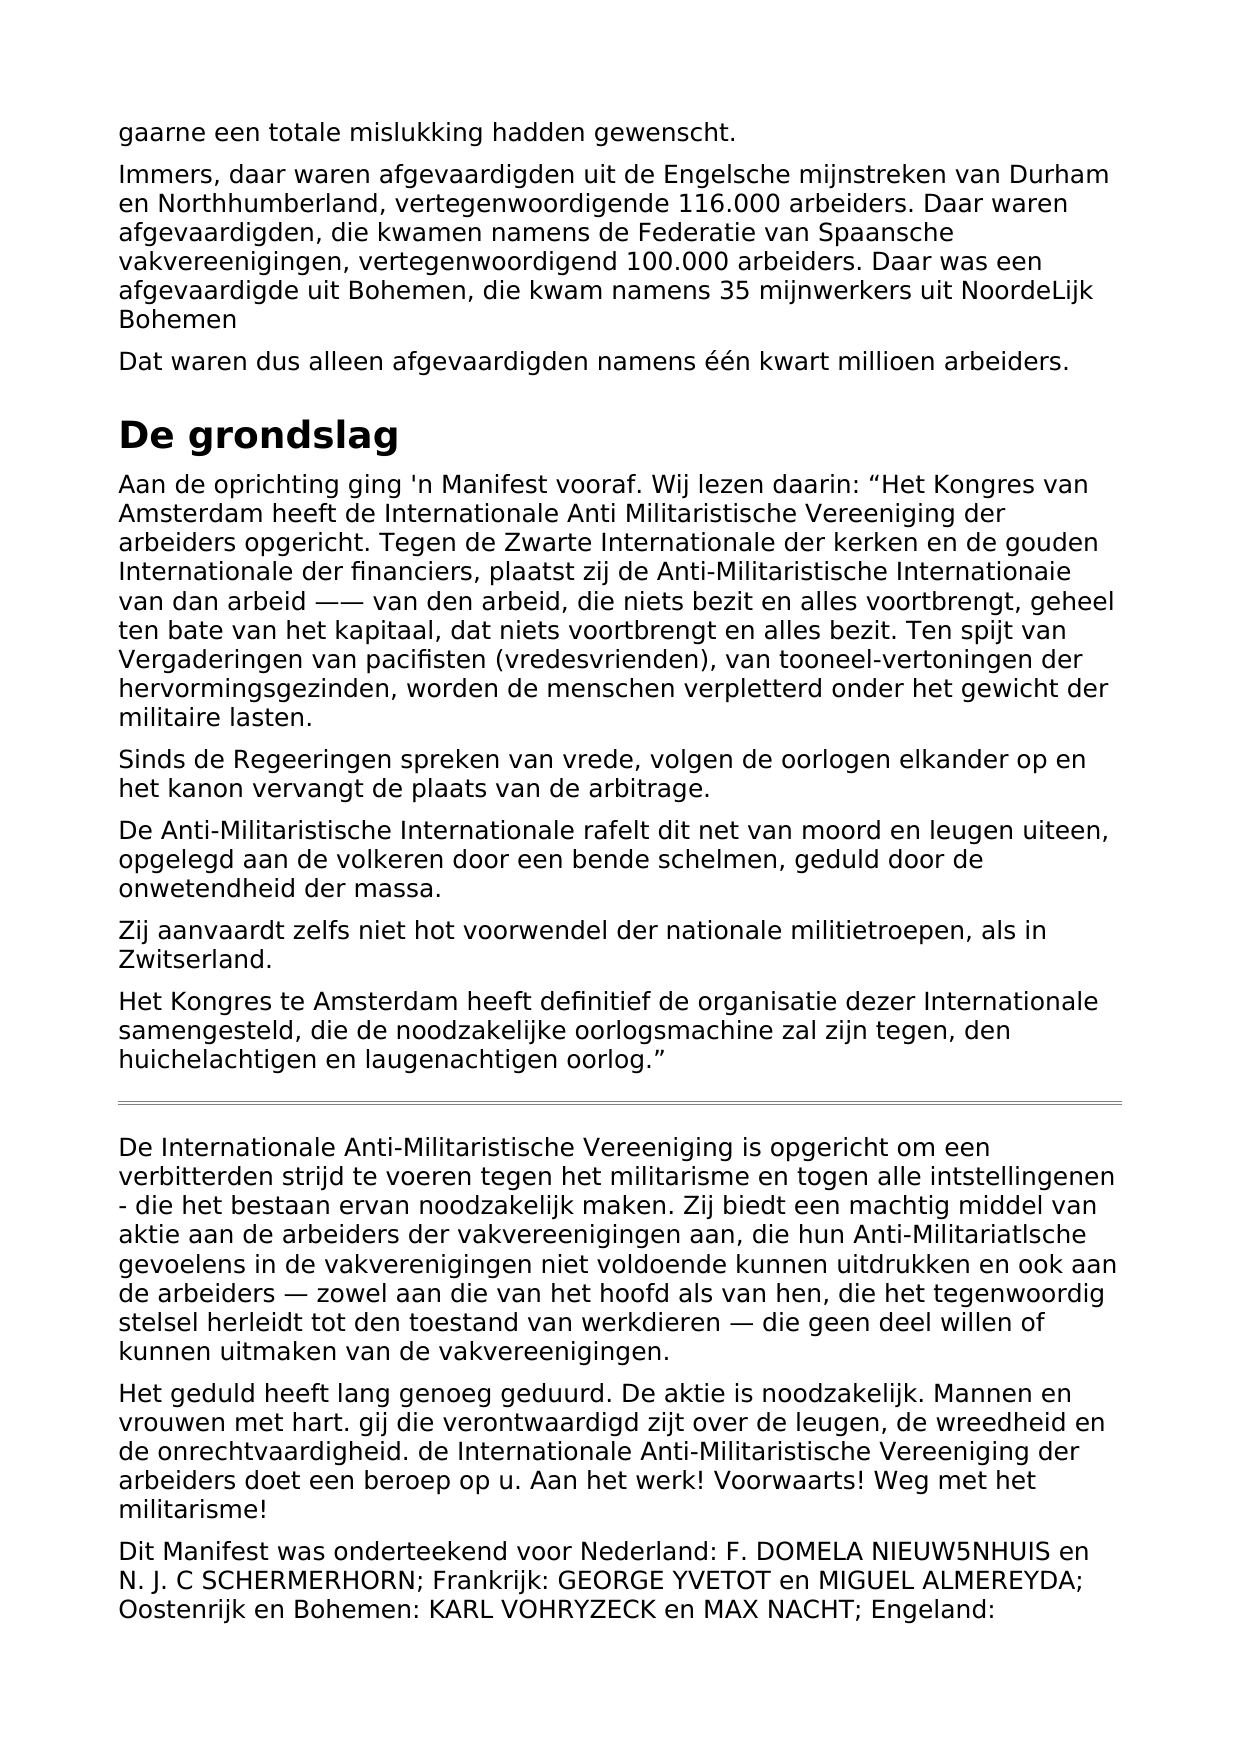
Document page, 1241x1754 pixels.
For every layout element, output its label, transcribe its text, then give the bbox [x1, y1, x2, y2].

text Immers, daar waren afgevaardigden uit de Engelsche mijnstreken van Durham en Northhumberland, vertegenwoordigende 116.000 arbeiders. Daar waren afgevaardigden, die kwamen namens de Federatie van Spaansche vakvereenigingen, vertegenwoordigend 100.000 arbeiders. Daar was een afgevaardigde uit Bohemen, die kwam namens 35 mijnwerkers uit NoordeLijk Bohemen [118, 160, 1122, 335]
text Het Kongres te Amsterdam heeft definitief de organisatie dezer Internationale samengesteld, die de noodzakelijke oorlogsmachine zal zijn tegen, den huichelachtigen en laugenachtigen oorlog.” [118, 987, 1122, 1074]
subtitle De grondslag [118, 414, 1122, 458]
text gaarne een totale mislukking hadden gewenscht. [118, 118, 1122, 147]
text De Anti-Militaristische Internationale rafelt dit net van moord en leugen uiteen, opgelegd aan de volkeren door een bende schelmen, geduld door de onwetendheid der massa. [118, 816, 1122, 903]
text De Internationale Anti-Militaristische Vereeniging is opgericht om een verbitterden strijd te voeren tegen het militarisme en togen alle intstellingenen - die het bestaan ervan noodzakelijk maken. Zij biedt een machtig middel van aktie aan de arbeiders der vakvereenigingen aan, die hun Anti-Militariatlsche gevoelens in de vakverenigingen niet voldoende kunnen uitdrukken en ook aan de arbeiders — zowel aan die van het hoofd als van hen, die het tegenwoordig stelsel herleidt tot den toestand van werkdieren — die geen deel willen of kunnen uitmaken van de vakvereenigingen. [118, 1133, 1122, 1366]
text Dat waren dus alleen afgevaardigden namens één kwart millioen arbeiders. [118, 347, 1122, 376]
text Aan de oprichting ging 'n Manifest vooraf. Wij lezen daarin: “Het Kongres van Amsterdam heeft de Internationale Anti Militaristische Vereeniging der arbeiders opgericht. Tegen de Zwarte Internationale der kerken en de gouden Internationale der financiers, plaatst zij de Anti-Militaristische Internationaie van dan arbeid —— van den arbeid, die niets bezit en alles voortbrengt, geheel ten bate van het kapitaal, dat niets voortbrengt en alles bezit. Ten spijt van Vergaderingen van pacifisten (vredesvrienden), van tooneel-vertoningen der hervormingsgezinden, worden de menschen verpletterd onder het gewicht der militaire lasten. [118, 470, 1122, 733]
text Het geduld heeft lang genoeg geduurd. De aktie is noodzakelijk. Mannen en vrouwen met hart. gij die verontwaardigd zijt over de leugen, de wreedheid en de onrechtvaardigheid. de Internationale Anti-Militaristische Vereeniging der arbeiders doet een beroep op u. Aan het werk! Voorwaarts! Weg met het militarisme! [118, 1379, 1122, 1525]
text Zij aanvaardt zelfs niet hot voorwendel der nationale militietroepen, als in Zwitserland. [118, 916, 1122, 974]
text Sinds de Regeeringen spreken van vrede, volgen de oorlogen elkander op en het kanon vervangt de plaats van de arbitrage. [118, 745, 1122, 803]
text Dit Manifest was onderteekend voor Nederland: F. DOMELA NIEUW5NHUIS en N. J. C SCHERMERHORN; Frankrijk: GEORGE YVETOT en MIGUEL ALMEREYDA; Oostenrijk en Bohemen: KARL VOHRYZECK en MAX NACHT; Engeland: [118, 1537, 1122, 1625]
